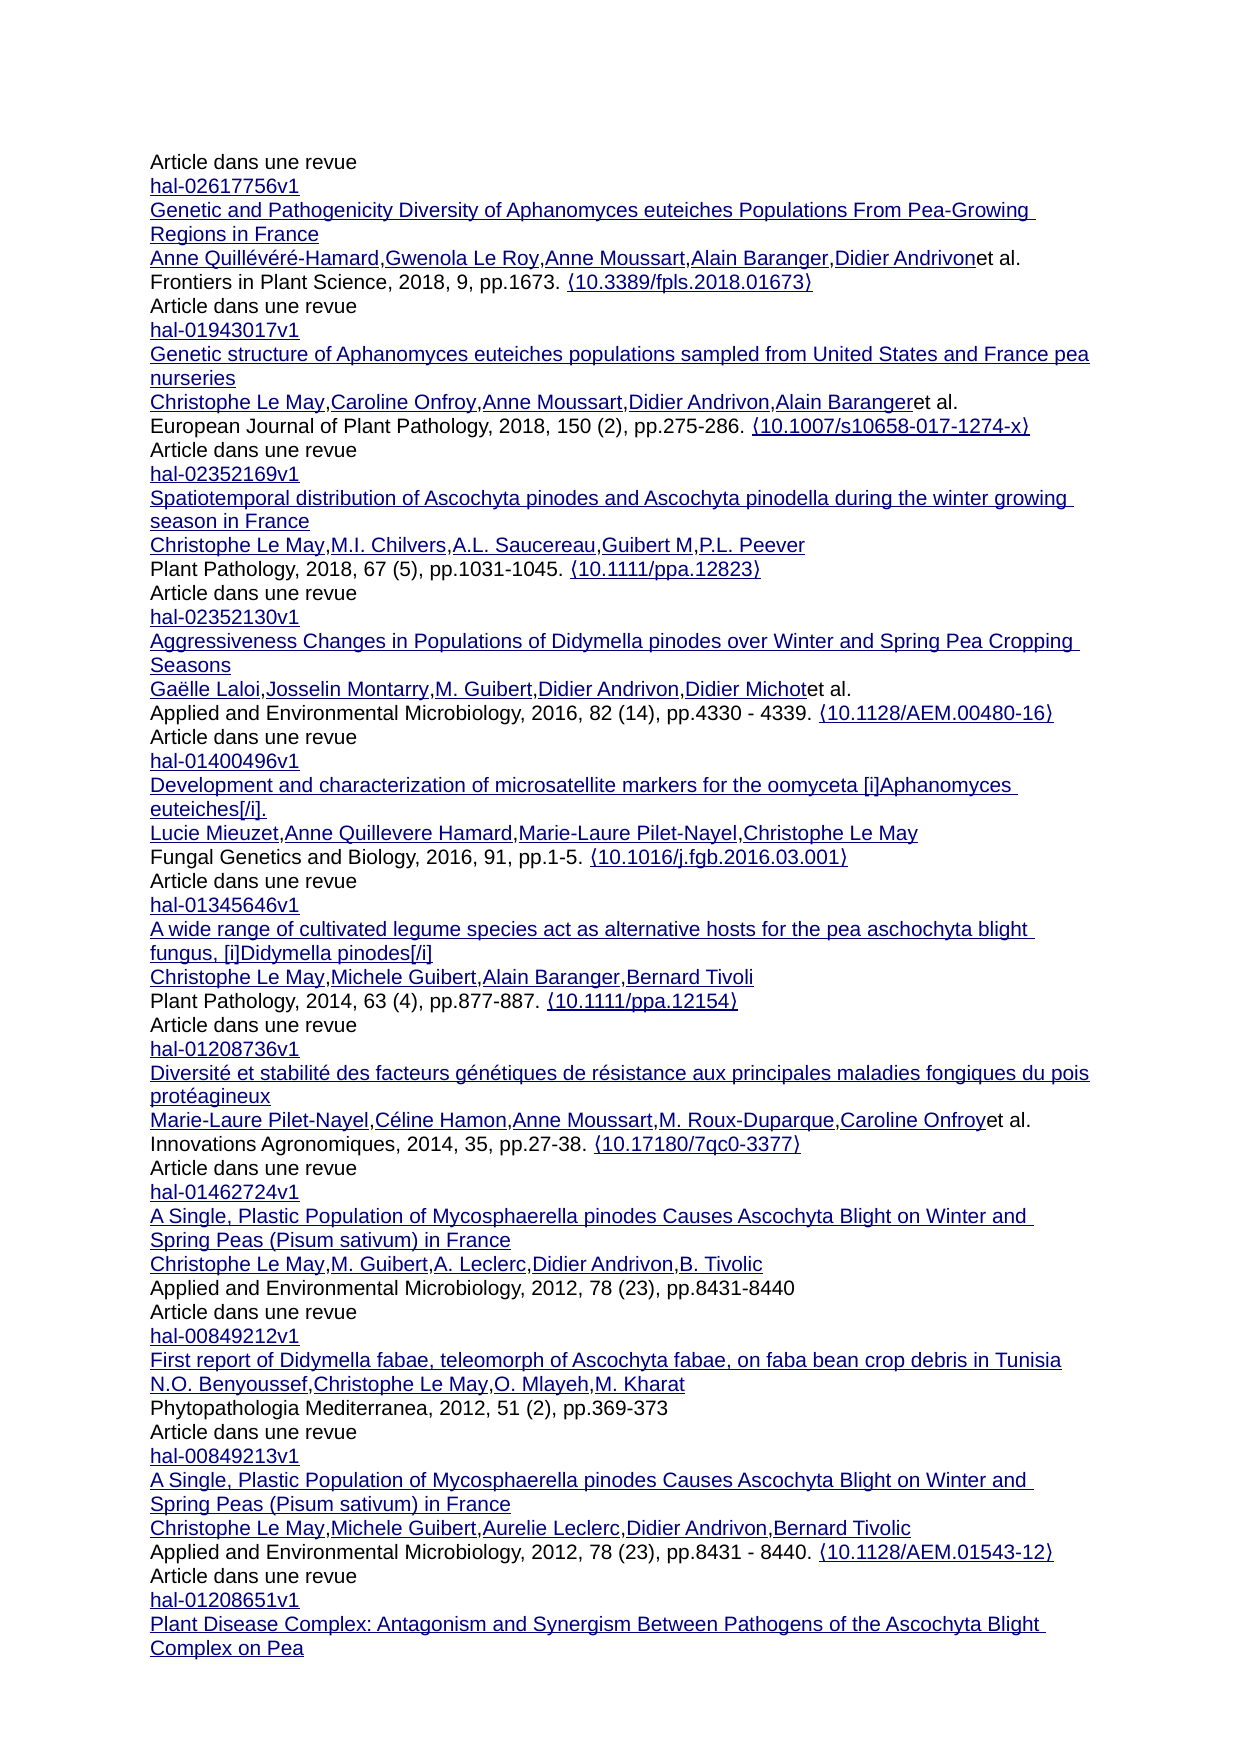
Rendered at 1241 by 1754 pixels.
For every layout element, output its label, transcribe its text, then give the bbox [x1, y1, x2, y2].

table_cell Genetic and Pathogenicity Diversity of Aphanomyces euteiches Populations From Pea-Growing Regions in France Anne Quillévéré-Hamard,Gwenola Le Roy,Anne Moussart,Alain Baranger,Didier Andrivonet al. Frontiers in Plant Science, 2018, 9, pp.1673. ⟨10.3389/fpls.2018.01673⟩ Article dans une revue hal-01943017v1 [150, 198, 1090, 342]
table_cell A Single, Plastic Population of Mycosphaerella pinodes Causes Ascochyta Blight on Winter and Spring Peas (Pisum sativum) in France Christophe Le May,M. Guibert,A. Leclerc,Didier Andrivon,B. Tivolic Applied and Environmental Microbiology, 2012, 78 (23), pp.8431-8440 Article dans une revue hal-00849212v1 [150, 1204, 1090, 1348]
table_cell Development and characterization of microsatellite markers for the oomyceta [i]Aphanomyces euteiches[/i]. Lucie Mieuzet,Anne Quillevere Hamard,Marie-Laure Pilet-Nayel,Christophe Le May Fungal Genetics and Biology, 2016, 91, pp.1-5. ⟨10.1016/j.fgb.2016.03.001⟩ Article dans une revue hal-01345646v1 [150, 773, 1090, 917]
table_cell Spatiotemporal distribution of Ascochyta pinodes and Ascochyta pinodella during the winter growing season in France Christophe Le May,M.I. Chilvers,A.L. Saucereau,Guibert M,P.L. Peever Plant Pathology, 2018, 67 (5), pp.1031-1045. ⟨10.1111/ppa.12823⟩ Article dans une revue hal-02352130v1 [150, 485, 1090, 629]
table_cell Article dans une revue hal-02617756v1 [150, 150, 1090, 198]
table_cell A wide range of cultivated legume species act as alternative hosts for the pea aschochyta blight fungus, [i]Didymella pinodes[/i] Christophe Le May,Michele Guibert,Alain Baranger,Bernard Tivoli Plant Pathology, 2014, 63 (4), pp.877-887. ⟨10.1111/ppa.12154⟩ Article dans une revue hal-01208736v1 [150, 917, 1090, 1060]
table_cell Plant Disease Complex: Antagonism and Synergism Between Pathogens of the Ascochyta Blight Complex on Pea [150, 1611, 1090, 1659]
table_cell Aggressiveness Changes in Populations of Didymella pinodes over Winter and Spring Pea Cropping Seasons Gaëlle Laloi,Josselin Montarry,M. Guibert,Didier Andrivon,Didier Michotet al. Applied and Environmental Microbiology, 2016, 82 (14), pp.4330 - 4339. ⟨10.1128/AEM.00480-16⟩ Article dans une revue hal-01400496v1 [150, 629, 1090, 773]
table_cell A Single, Plastic Population of Mycosphaerella pinodes Causes Ascochyta Blight on Winter and Spring Peas (Pisum sativum) in France Christophe Le May,Michele Guibert,Aurelie Leclerc,Didier Andrivon,Bernard Tivolic Applied and Environmental Microbiology, 2012, 78 (23), pp.8431 - 8440. ⟨10.1128/AEM.01543-12⟩ Article dans une revue hal-01208651v1 [150, 1468, 1090, 1611]
table_cell Genetic structure of Aphanomyces euteiches populations sampled from United States and France pea [150, 342, 1090, 363]
table_cell Diversité et stabilité des facteurs génétiques de résistance aux principales maladies fongiques du pois [150, 1060, 1090, 1081]
table_cell nurseries Christophe Le May,Caroline Onfroy,Anne Moussart,Didier Andrivon,Alain Barangeret al. European Journal of Plant Pathology, 2018, 150 (2), pp.275-286. ⟨10.1007/s10658-017-1274-x⟩ Article dans une revue hal-02352169v1 [150, 364, 1090, 485]
table_cell First report of Didymella fabae, teleomorph of Ascochyta fabae, on faba bean crop debris in Tunisia N.O. Benyoussef,Christophe Le May,O. Mlayeh,M. Kharat Phytopathologia Mediterranea, 2012, 51 (2), pp.369-373 Article dans une revue hal-00849213v1 [150, 1348, 1090, 1468]
table_cell protéagineux Marie-Laure Pilet-Nayel,Céline Hamon,Anne Moussart,M. Roux-Duparque,Caroline Onfroyet al. Innovations Agronomiques, 2014, 35, pp.27-38. ⟨10.17180/7qc0-3377⟩ Article dans une revue hal-01462724v1 [150, 1082, 1090, 1204]
